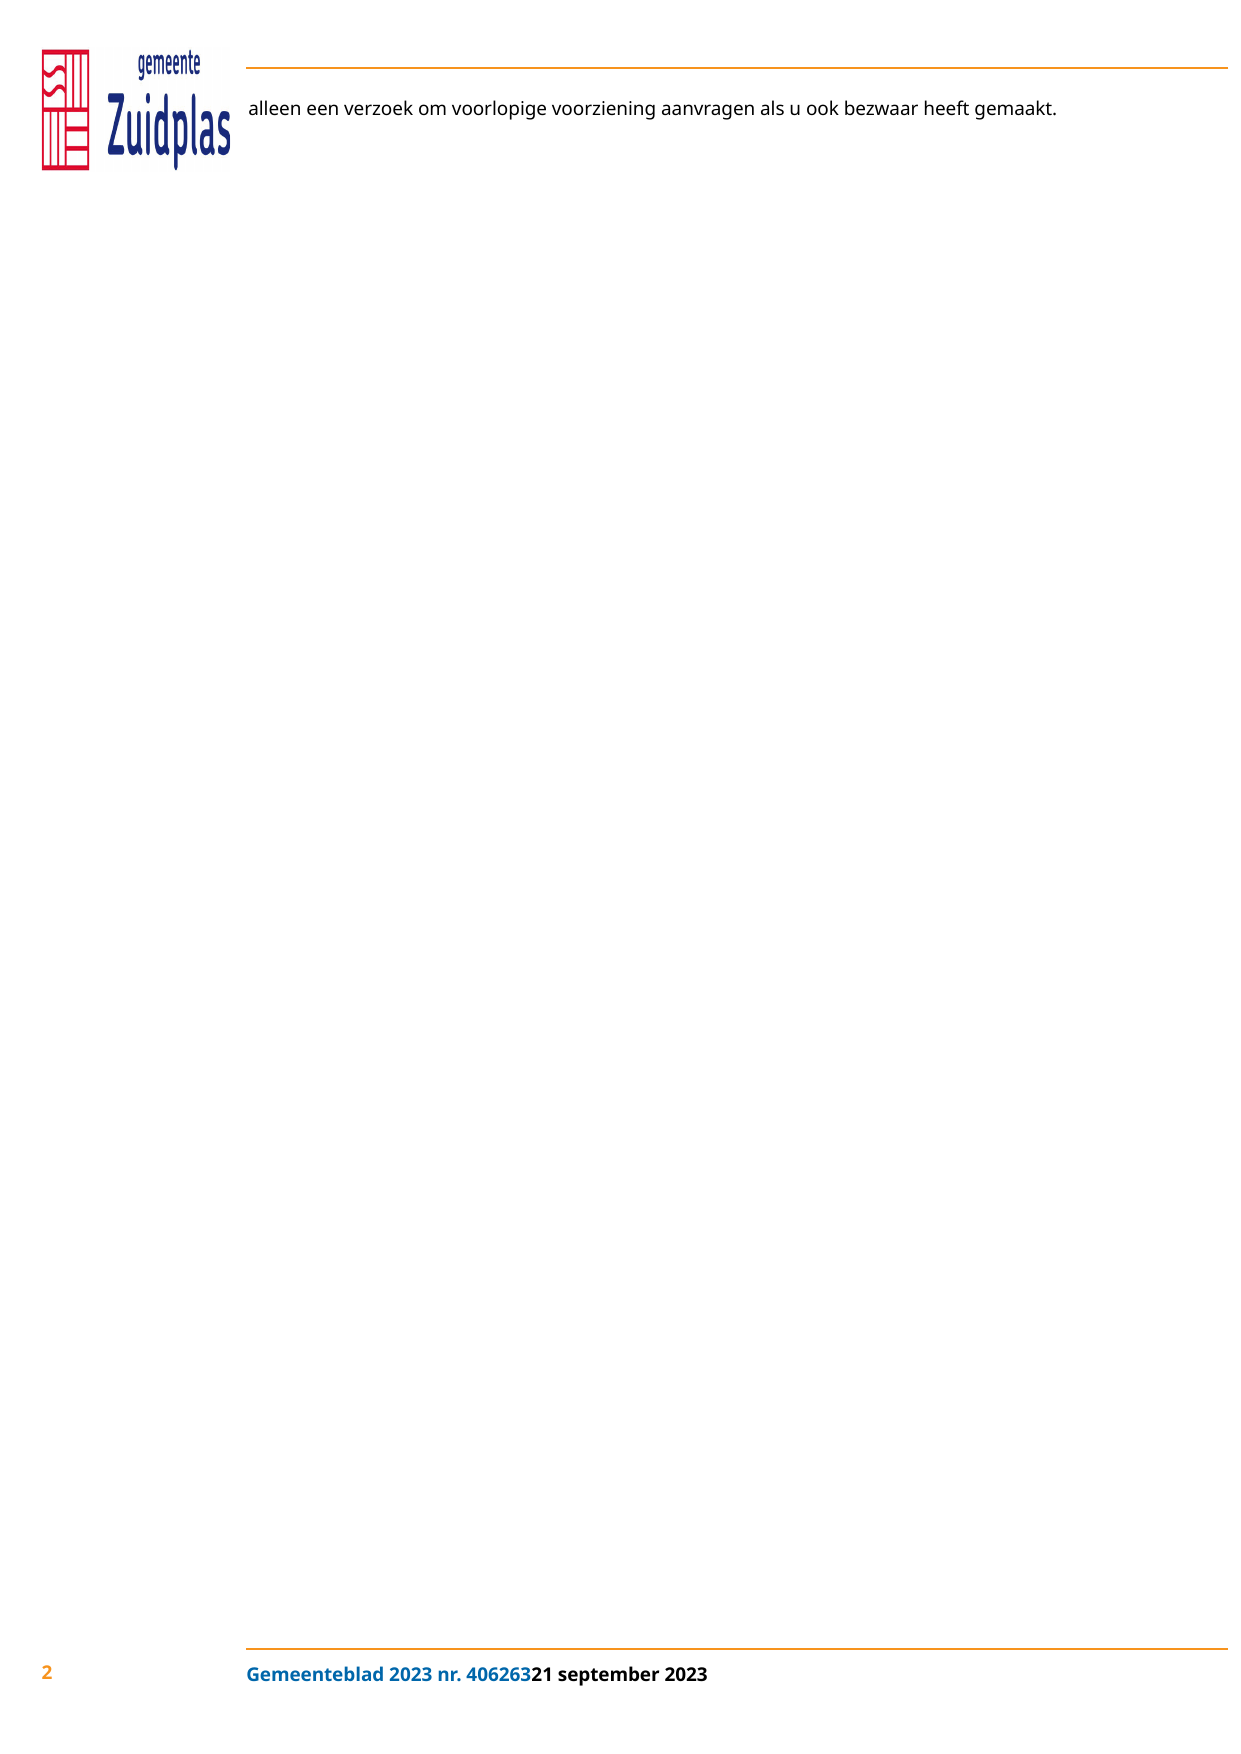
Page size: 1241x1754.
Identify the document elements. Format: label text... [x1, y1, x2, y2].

picture [41, 47, 231, 172]
text alleen een verzoek om voorlopige voorziening aanvragen als u ook bezwaar heeft gemaakt. [248, 95, 1152, 121]
